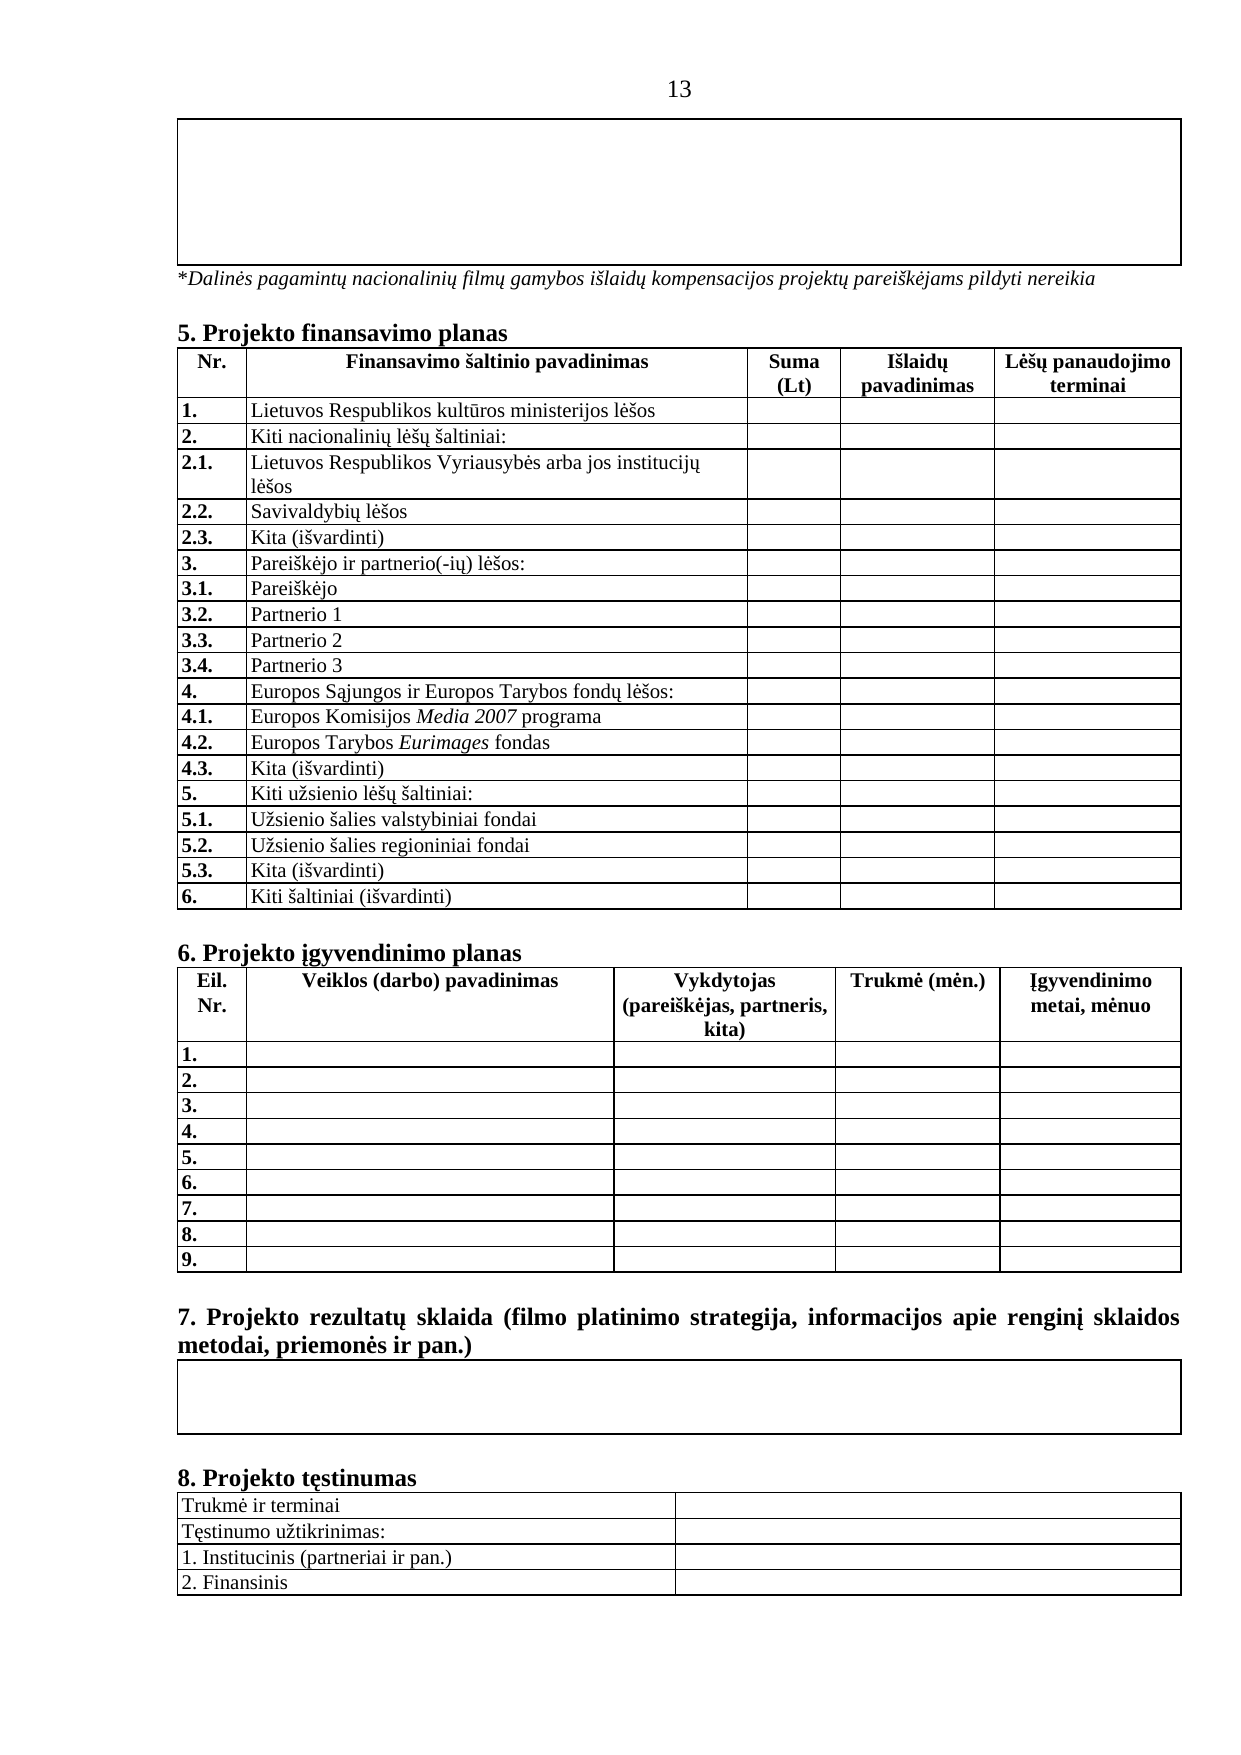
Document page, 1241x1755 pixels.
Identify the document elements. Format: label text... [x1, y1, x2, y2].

table_cell [748, 525, 752, 549]
table_cell [836, 525, 840, 549]
table_cell [247, 1196, 251, 1220]
table_cell [836, 756, 840, 780]
table_cell [995, 781, 999, 805]
table_cell 2. [242, 1068, 246, 1092]
table_cell 4. [242, 1119, 246, 1143]
table_cell [831, 1145, 835, 1169]
table_cell [990, 576, 994, 600]
text 8. Projekto tęstinumas [177, 1463, 1181, 1492]
table_header Finansavimo šaltinio pavadinimas [247, 349, 747, 397]
table_cell [995, 807, 999, 831]
table_cell [990, 807, 994, 831]
table_cell [247, 1170, 251, 1194]
text 6. Projekto įgyvendinimo planas [177, 938, 1181, 967]
table_cell [841, 500, 845, 523]
table_cell 1. [242, 1042, 246, 1066]
table_cell [676, 1570, 680, 1594]
table_cell [990, 858, 994, 882]
table_cell [831, 1068, 835, 1092]
table_cell [836, 602, 840, 626]
table_header [676, 1493, 680, 1517]
table_cell [995, 679, 999, 703]
table_cell [995, 576, 999, 600]
table_cell [831, 1170, 835, 1194]
table_cell [990, 653, 994, 677]
table_cell [995, 884, 999, 908]
table_cell [831, 1093, 835, 1117]
table_cell [836, 1222, 840, 1246]
table_cell [990, 781, 994, 805]
table_cell [990, 424, 994, 448]
table_cell [836, 628, 840, 652]
table_cell 5.3. [242, 858, 246, 882]
table_cell 2. [242, 424, 246, 448]
table_cell [836, 424, 840, 448]
table_cell [748, 576, 752, 600]
table_cell [676, 1519, 680, 1543]
table_header Suma (Lt) [836, 349, 840, 397]
table_header Veiklos (darbo) pavadinimas [247, 968, 613, 1041]
table_cell [990, 602, 994, 626]
table_cell [748, 884, 752, 908]
table_header Trukmė (mėn.) [836, 968, 999, 1041]
table_cell [841, 450, 994, 498]
table_cell [841, 628, 845, 652]
table_cell [995, 450, 1180, 498]
table_cell [836, 1145, 840, 1169]
text 7. Projekto rezultatų sklaida (filmo platinimo strategija, informacijos apie renginį sklaidos metodai, priemonės ir pan.) [177, 1302, 1181, 1359]
table_cell 3.4. [242, 653, 246, 677]
table_cell [836, 653, 840, 677]
table_cell [990, 679, 994, 703]
table_cell 3. [242, 551, 246, 575]
table_cell [247, 1068, 251, 1092]
table_cell [990, 756, 994, 780]
table_cell [609, 1042, 613, 1066]
table_cell [748, 398, 752, 422]
table_cell [836, 551, 840, 575]
table_cell [247, 1042, 251, 1066]
table_cell [995, 730, 999, 754]
table_cell 3.2. [242, 602, 246, 626]
table_cell [748, 450, 840, 498]
table_cell [609, 1247, 613, 1271]
table_cell 5. [242, 781, 246, 805]
table_cell [841, 833, 845, 857]
table_cell 8. [242, 1222, 246, 1246]
table_cell [836, 1170, 840, 1194]
table_header Eil. Nr. [178, 968, 246, 1041]
table_cell [836, 1093, 840, 1117]
table_cell [841, 705, 845, 728]
table_cell [841, 525, 845, 549]
table_cell [247, 1145, 251, 1169]
table_cell [841, 884, 845, 908]
table_cell [676, 1545, 680, 1569]
table_cell [995, 858, 999, 882]
table_cell [748, 807, 752, 831]
table_cell [995, 628, 999, 652]
table_cell [990, 500, 994, 523]
table_cell [990, 525, 994, 549]
table_cell 9. [242, 1247, 246, 1271]
table_cell [841, 807, 845, 831]
table_cell [841, 398, 845, 422]
text *Dalinės pagamintų nacionalinių filmų gamybos išlaidų kompensacijos projektų pareiškėjams pildyti nereikia [177, 266, 1181, 290]
table_cell 5.1. [242, 807, 246, 831]
table_cell [247, 1119, 251, 1143]
table_cell 6. [242, 1170, 246, 1194]
table_cell [836, 1068, 840, 1092]
table_cell [990, 705, 994, 728]
table_cell [748, 705, 752, 728]
table_cell [748, 551, 752, 575]
table_cell [831, 1196, 835, 1220]
table_cell [831, 1247, 835, 1271]
table_cell [836, 833, 840, 857]
table_cell [609, 1119, 613, 1143]
table_cell [836, 500, 840, 523]
table_cell [609, 1068, 613, 1092]
table_cell [748, 424, 752, 448]
table_header Suma (Lt) [748, 349, 752, 397]
table_cell [990, 628, 994, 652]
table_cell 7. [242, 1196, 246, 1220]
table_cell [836, 1119, 840, 1143]
table_cell [836, 1247, 840, 1271]
table_cell [748, 602, 752, 626]
table_cell [247, 1247, 251, 1271]
table_cell [748, 679, 752, 703]
table_cell [247, 1222, 251, 1246]
table_cell [748, 781, 752, 805]
table_cell [831, 1042, 835, 1066]
table_cell [748, 730, 752, 754]
table_cell 3.1. [242, 576, 246, 600]
table_cell [841, 653, 845, 677]
table_cell 3.3. [242, 628, 246, 652]
table_cell [841, 781, 845, 805]
table_cell 1. [242, 398, 246, 422]
table_cell [995, 653, 999, 677]
table_cell [748, 628, 752, 652]
table_cell [995, 602, 999, 626]
table_cell [247, 1093, 251, 1117]
table_cell 3. [242, 1093, 246, 1117]
table_cell [841, 602, 845, 626]
table_cell [836, 1196, 840, 1220]
table_header Nr. [178, 349, 246, 397]
table_cell [748, 653, 752, 677]
table_cell [609, 1222, 613, 1246]
table_cell 4.1. [242, 705, 246, 728]
table_cell [990, 884, 994, 908]
table_cell [836, 730, 840, 754]
table_cell 6. [242, 884, 246, 908]
table_header Įgyvendinimo metai, mėnuo [1001, 968, 1180, 1041]
table_cell 5. [242, 1145, 246, 1169]
table_cell 2.1. [178, 450, 246, 498]
table_cell 4.2. [242, 730, 246, 754]
table_cell [841, 858, 845, 882]
table_cell [609, 1093, 613, 1117]
table_cell [841, 424, 845, 448]
table_cell [995, 424, 999, 448]
table_cell [995, 525, 999, 549]
table_cell 4. [242, 679, 246, 703]
table_cell [836, 705, 840, 728]
table_cell [990, 730, 994, 754]
table_cell 2.3. [242, 525, 246, 549]
table_cell [995, 551, 999, 575]
table_cell [748, 858, 752, 882]
table_cell [609, 1145, 613, 1169]
table_cell [748, 756, 752, 780]
table_cell [995, 833, 999, 857]
table_cell [836, 858, 840, 882]
table_cell [836, 884, 840, 908]
table_cell [748, 833, 752, 857]
table_cell [995, 500, 999, 523]
table_cell [836, 679, 840, 703]
table_cell [841, 756, 845, 780]
table_cell [995, 398, 999, 422]
table_cell [748, 500, 752, 523]
table_cell [990, 398, 994, 422]
table_cell [836, 1042, 840, 1066]
table_cell [836, 807, 840, 831]
table_cell [990, 833, 994, 857]
table_cell [836, 576, 840, 600]
text 5. Projekto finansavimo planas [177, 318, 1181, 347]
table_cell [995, 756, 999, 780]
table_cell 5.2. [242, 833, 246, 857]
table_cell [831, 1119, 835, 1143]
table_cell [609, 1196, 613, 1220]
table_cell [841, 679, 845, 703]
table_cell [841, 730, 845, 754]
table_cell [841, 551, 845, 575]
table_cell [990, 551, 994, 575]
table_cell [609, 1170, 613, 1194]
table_cell [836, 398, 840, 422]
table_cell 4.3. [242, 756, 246, 780]
table_cell [831, 1222, 835, 1246]
table_cell [995, 705, 999, 728]
table_cell [841, 576, 845, 600]
table_cell [836, 781, 840, 805]
table_cell 2.2. [242, 500, 246, 523]
